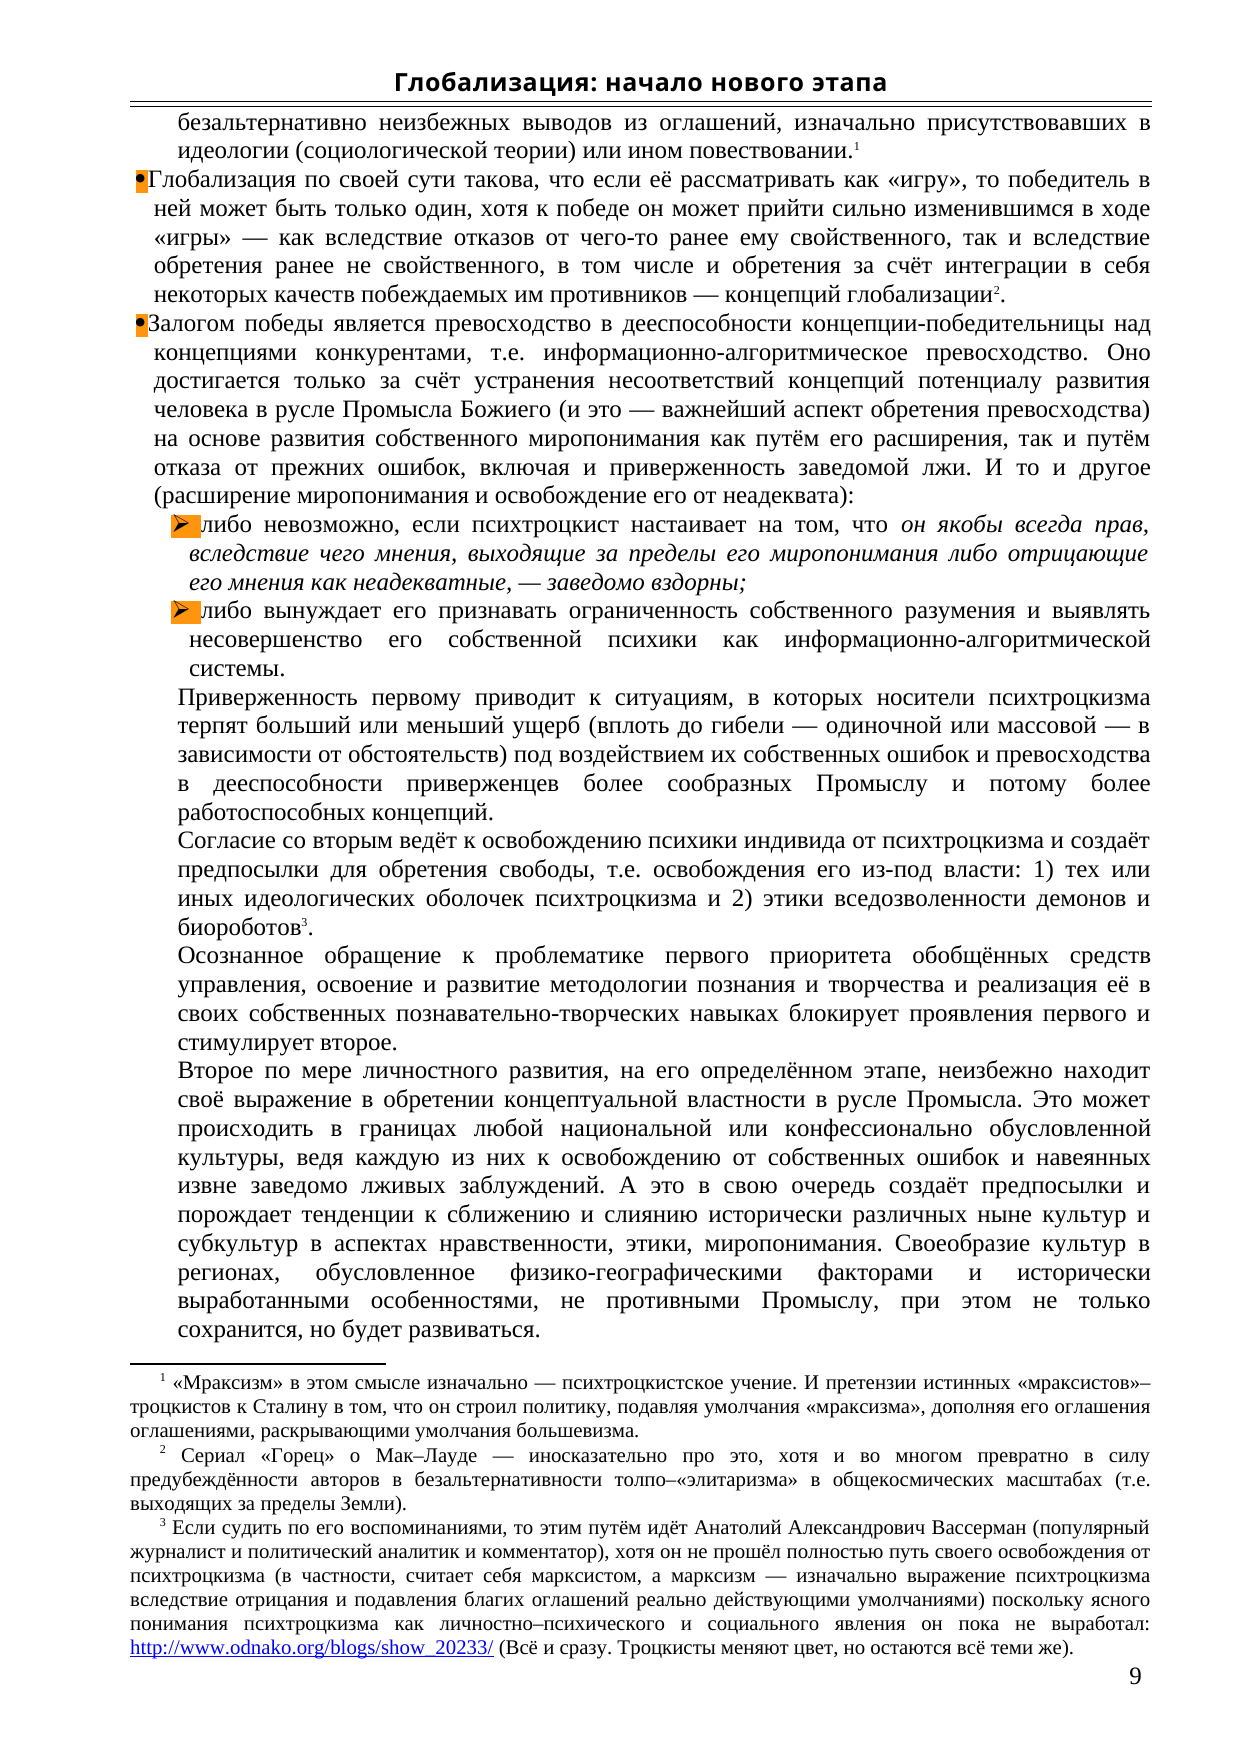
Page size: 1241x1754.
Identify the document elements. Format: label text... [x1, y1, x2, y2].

list Осознанное обращение к проблематике первого приоритета обобщённых средств управления, освоение и развитие методологии познания и творчества и реализация её в своих собственных познавательно-творческих навыках блокирует проявления первого и стимулирует второе. [177, 940, 1152, 1055]
list Глобализация по своей сути такова, что если её рассматривать как «игру», то победитель в ней может быть только один, хотя к победе он может прийти сильно изменившимся в ходе «игры» — как вследствие отказов от чего-то ранее ему свойственного, так и вследствие обретения ранее не свойственного, в том числе и обретения за счёт интеграции в себя некоторых качеств побеждаемых им противников — концепций глобализации. [136, 164, 1152, 308]
list либо невозможно, если психтроцкист настаивает на том, что он якобы всегда прав, вследствие чего мнения, выходящие за пределы его миропонимания либо отрицающие его мнения как неадекватные, — заведомо вздорны; [171, 509, 1152, 595]
list Второе по мере личностного развития, на его определённом этапе, неизбежно находит своё выражение в обретении концептуальной властности в русле Промысла. Это может происходить в границах любой национальной или конфессионально обусловленной культуры, ведя каждую из них к освобождению от собственных ошибок и навеянных извне заведомо лживых заблуждений. А это в свою очередь создаёт предпосылки и порождает тенденции к сближению и слиянию исторически различных ныне культур и субкультур в аспектах нравственности, этики, миропонимания. Своеобразие культур в регионах, обусловленное физико-географическими факторами и исторически выработанными особенностями, не противными Промыслу, при этом не только сохранится, но будет развиваться. [177, 1055, 1152, 1343]
list Залогом победы является превосходство в дееспособности концепции-победительницы над концепциями конкурентами, т.е. информационно-алгоритмическое превосходство. Оно достигается только за счёт устранения несоответствий концепций потенциалу развития человека в русле Промысла Божиего (и это — важнейший аспект обретения превосходства) на основе развития собственного миропонимания как путём его расширения, так и путём отказа от прежних ошибок, включая и приверженность заведомой лжи. И то и другое (расширение миропонимания и освобождение его от неадеквата): [136, 308, 1152, 509]
list безальтернативно неизбежных выводов из оглашений, изначально присутствовавших в идеологии (социологической теории) или ином повествовании. [177, 107, 1152, 164]
list Согласие со вторым ведёт к освобождению психики индивида от психтроцкизма и создаёт предпосылки для обретения свободы, т.е. освобождения его из-под власти: 1) тех или иных идеологических оболочек психтроцкизма и 2) этики вседозволенности демонов и биороботов. [177, 825, 1152, 940]
list либо вынуждает его признавать ограниченность собственного разумения и выявлять несовершенство его собственной психики как информационно-алгоритмической системы. [171, 595, 1152, 682]
list Сериал «Горец» о Мак–Лауде — иносказательно про это, хотя и во многом превратно в силу предубеждённости авторов в безальтернативности толпо–«элитаризма» в общекосмических масштабах (т.е. выходящих за пределы Земли). [130, 1442, 1152, 1515]
list «Мраксизм» в этом смысле изначально — психтроцкистское учение. И претензии истинных «мраксистов»–троцкистов к Сталину в том, что он строил политику, подавляя умолчания «мраксизма», дополняя его оглашения оглашениями, раскрывающими умолчания большевизма. [130, 1370, 1152, 1442]
list Если судить по его воспоминаниями, то этим путём идёт Анатолий Александрович Вассерман (популярный журналист и политический аналитик и комментатор), хотя он не прошёл полностью путь своего освобождения от психтроцкизма (в частности, считает себя марксистом, а марксизм — изначально выражение психтроцкизма вследствие отрицания и подавления благих оглашений реально действующими умолчаниями) поскольку ясного понимания психтроцкизма как личностно–психического и социального явления он пока не выработал: http://www.odnako.org/blogs/show_20233/ (Всё и сразу. Троцкисты меняют цвет, но остаются всё теми же). [130, 1515, 1152, 1659]
list Приверженность первому приводит к ситуациям, в которых носители психтроцкизма терпят больший или меньший ущерб (вплоть до гибели — одиночной или массовой — в зависимости от обстоятельств) под воздействием их собственных ошибок и превосходства в дееспособности приверженцев более сообразных Промыслу и потому более работоспособных концепций. [177, 682, 1152, 825]
